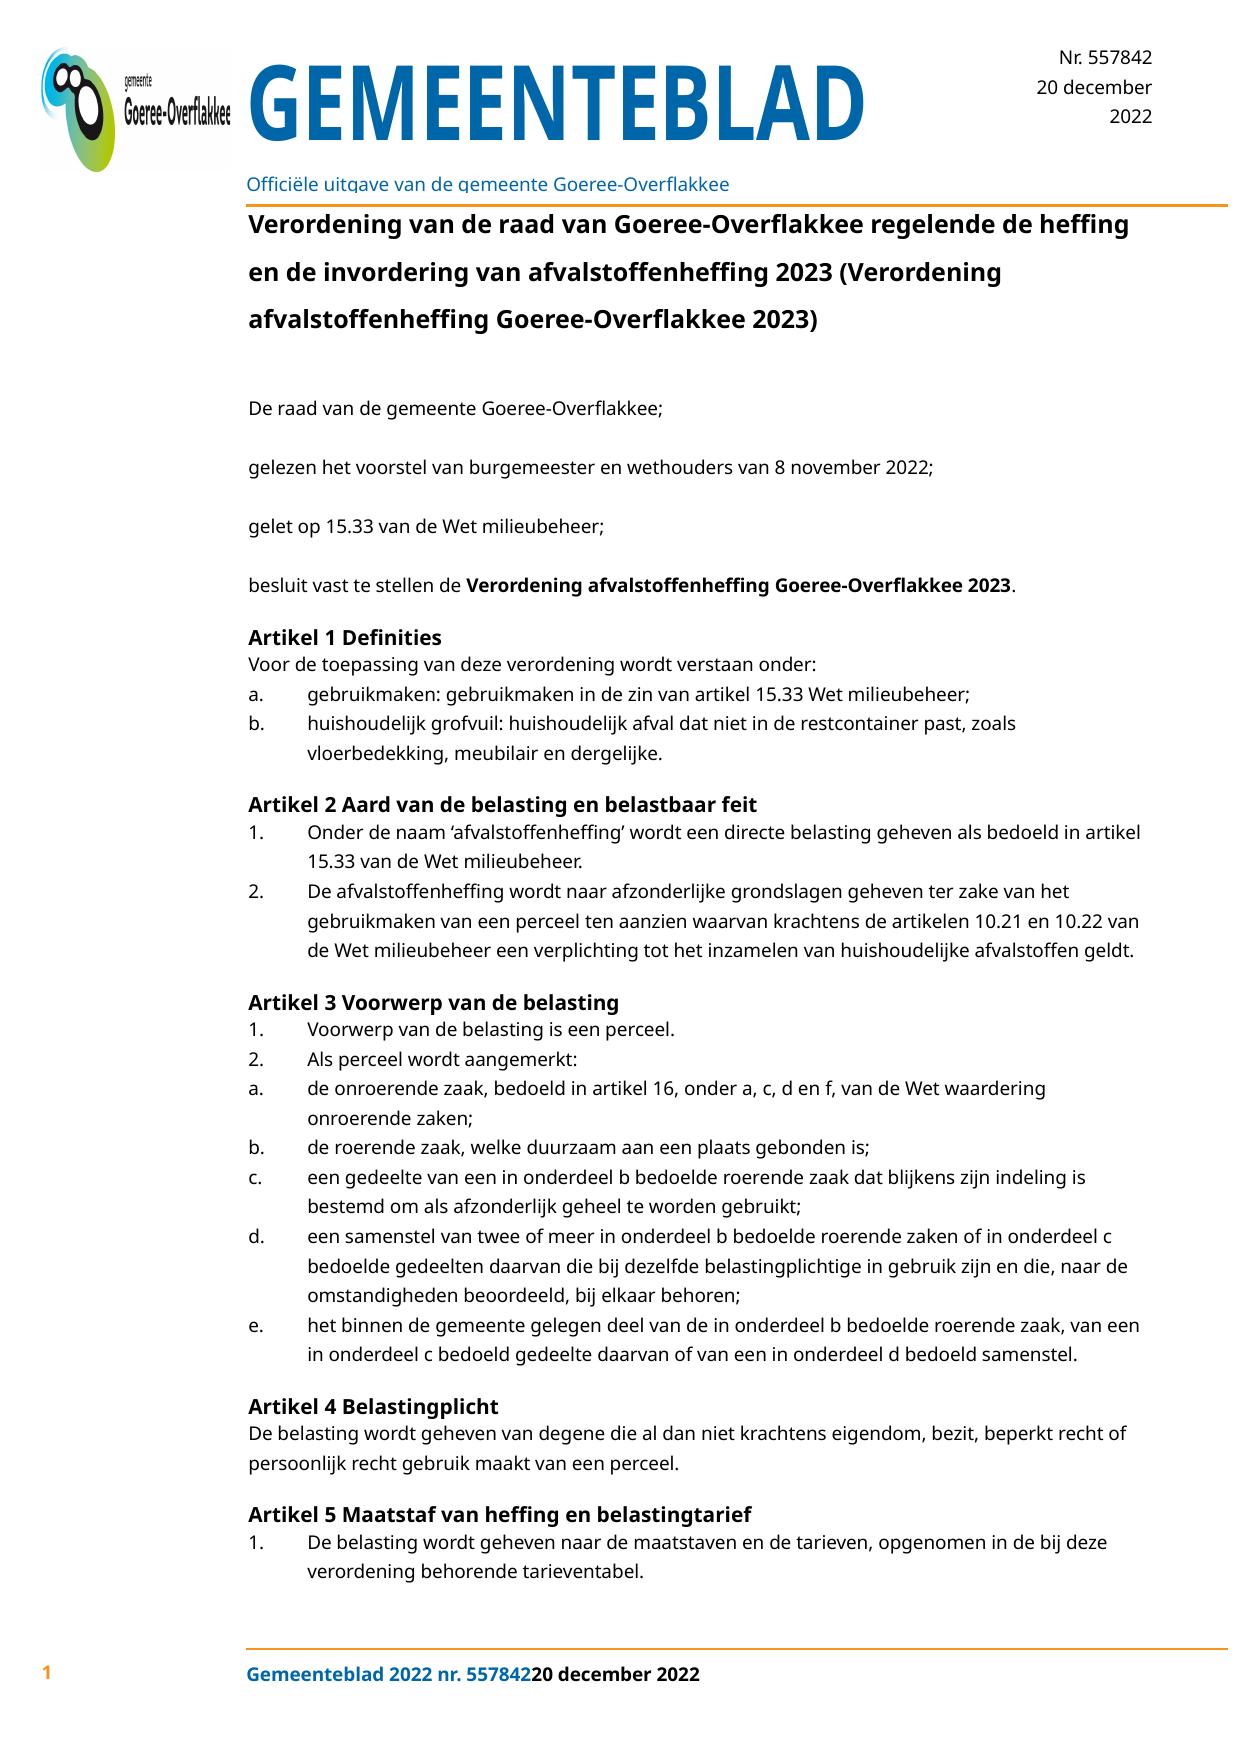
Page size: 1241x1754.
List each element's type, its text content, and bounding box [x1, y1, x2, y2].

list gebruikmaken: gebruikmaken in de zin van artikel 15.33 Wet milieubeheer; [248, 681, 1152, 707]
list de roerende zaak, welke duurzaam aan een plaats gebonden is; [248, 1134, 1152, 1160]
text Artikel 1 Definities [248, 623, 1152, 651]
list Voorwerp van de belasting is een perceel. [248, 1016, 1152, 1042]
list huishoudelijk grofvuil: huishoudelijk afval dat niet in de restcontainer past, zoals vloerbedekking, meubilair en dergelijke. [248, 711, 1152, 766]
text gelezen het voorstel van burgemeester en wethouders van 8 november 2022; [248, 454, 1152, 480]
list Onder de naam ‘afvalstoffenheffing’ wordt een directe belasting geheven als bedoeld in artikel 15.33 van de Wet milieubeheer. [248, 819, 1152, 874]
picture [41, 47, 231, 172]
list de onroerende zaak, bedoeld in artikel 16, onder a, c, d en f, van de Wet waardering onroerende zaken; [248, 1075, 1152, 1131]
text Artikel 5 Maatstaf van heffing en belastingtarief [248, 1501, 1152, 1529]
text Verordening van de raad van Goeree-Overflakkee regelende de heffing en de invordering van afvalstoffenheffing 2023 (Verordening afvalstoffenheffing Goeree-Overflakkee 2023) [248, 207, 1152, 336]
list De belasting wordt geheven naar de maatstaven en de tarieven, opgenomen in de bij deze verordening behorende tarieventabel. [248, 1529, 1152, 1584]
text Artikel 3 Voorwerp van de belasting [248, 988, 1152, 1016]
list een gedeelte van een in onderdeel b bedoelde roerende zaak dat blijkens zijn indeling is bestemd om als afzonderlijk geheel te worden gebruikt; [248, 1164, 1152, 1219]
list een samenstel van twee of meer in onderdeel b bedoelde roerende zaken of in onderdeel c bedoelde gedeelten daarvan die bij dezelfde belastingplichtige in gebruik zijn en die, naar de omstandigheden beoordeeld, bij elkaar behoren; [248, 1223, 1152, 1308]
text De raad van de gemeente Goeree-Overflakkee; [248, 395, 1152, 421]
text Artikel 4 Belastingplicht [248, 1392, 1152, 1421]
text gelet op 15.33 van de Wet milieubeheer; [248, 513, 1152, 539]
list De afvalstoffenheffing wordt naar afzonderlijke grondslagen geheven ter zake van het gebruikmaken van een perceel ten aanzien waarvan krachtens de artikelen 10.21 en 10.22 van de Wet milieubeheer een verplichting tot het inzamelen van huishoudelijke afvalstoffen geldt. [248, 878, 1152, 963]
list Als perceel wordt aangemerkt: [248, 1046, 1152, 1072]
text Artikel 2 Aard van de belasting en belastbaar feit [248, 791, 1152, 819]
text besluit vast te stellen de Verordening afvalstoffenheffing Goeree-Overflakkee 2023. [248, 573, 1152, 598]
text De belasting wordt geheven van degene die al dan niet krachtens eigendom, bezit, beperkt recht of persoonlijk recht gebruik maakt van een perceel. [248, 1421, 1152, 1476]
list het binnen de gemeente gelegen deel van de in onderdeel b bedoelde roerende zaak, van een in onderdeel c bedoeld gedeelte daarvan of van een in onderdeel d bedoeld samenstel. [248, 1312, 1152, 1367]
text Voor de toepassing van deze verordening wordt verstaan onder: [248, 651, 1152, 677]
